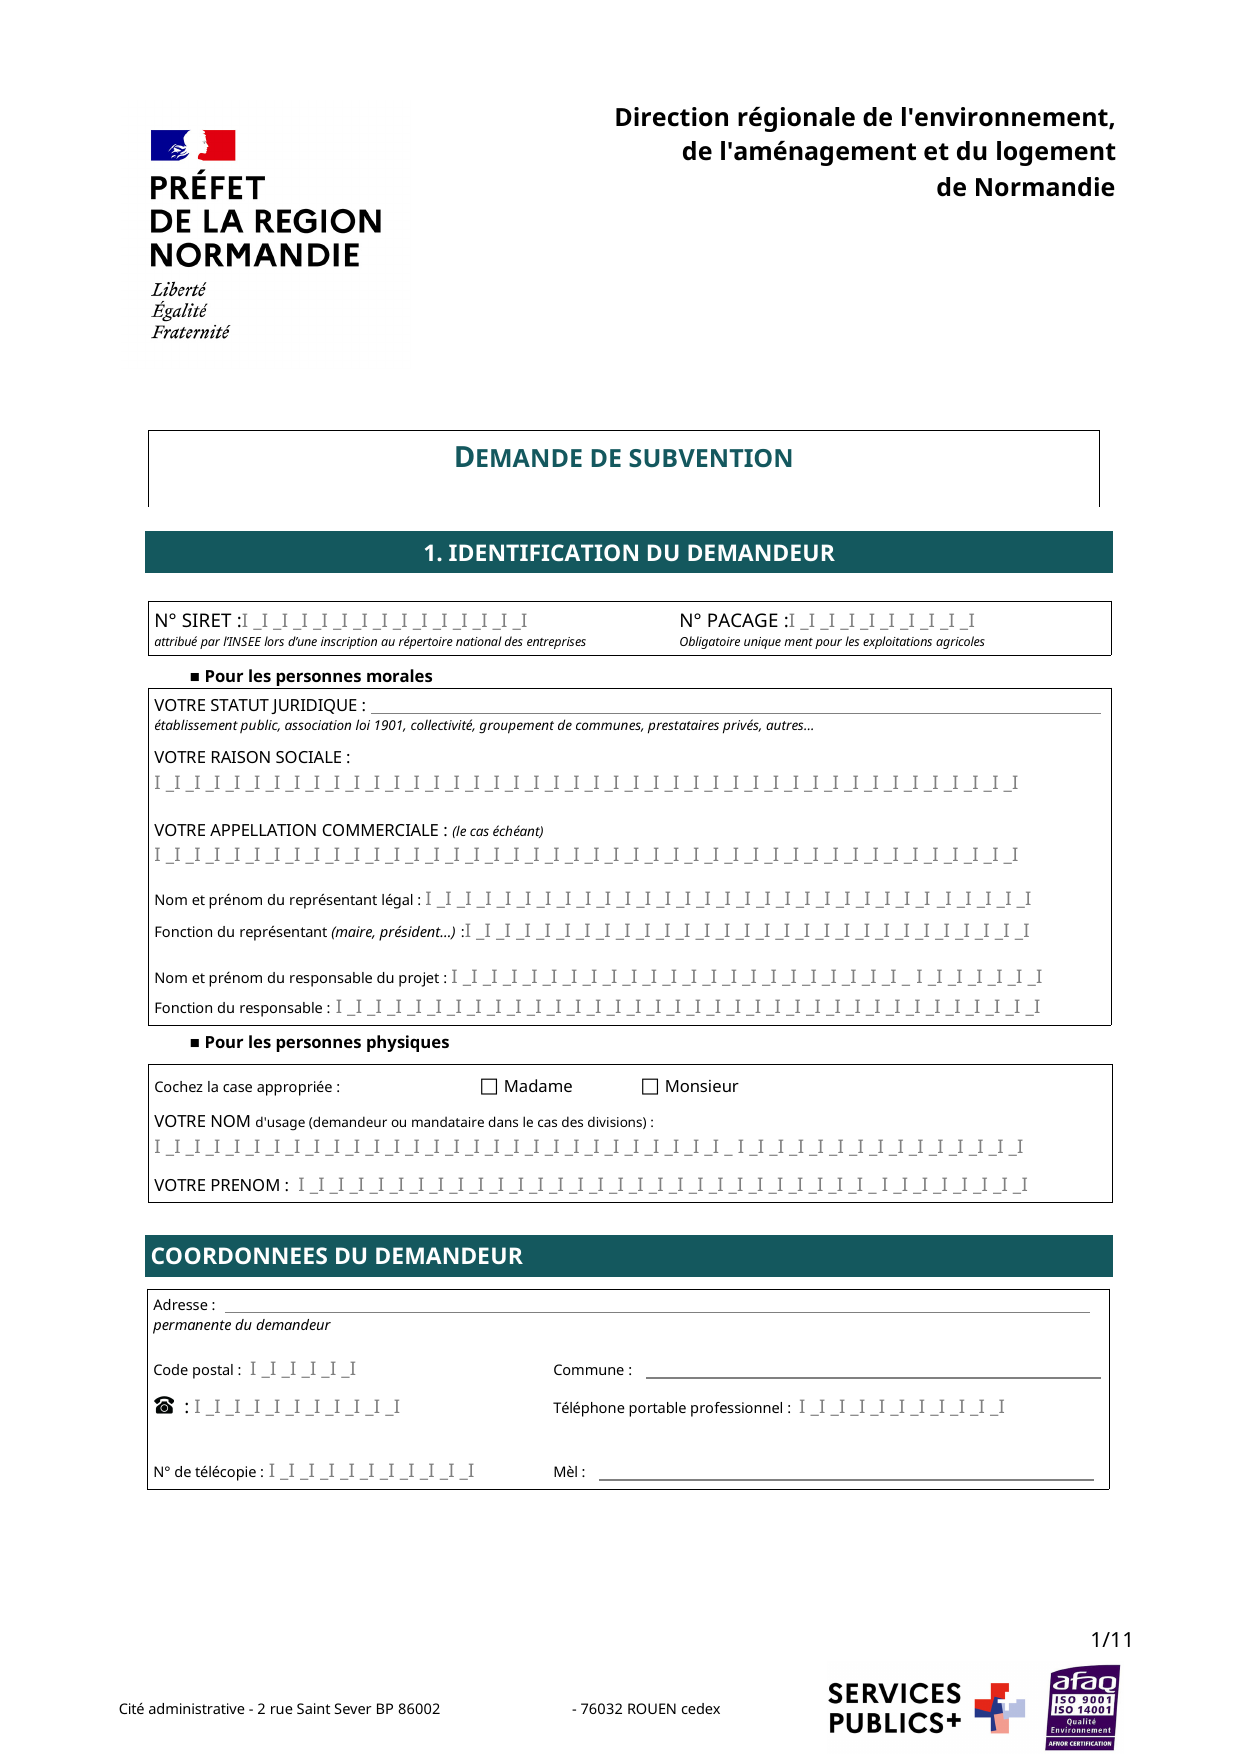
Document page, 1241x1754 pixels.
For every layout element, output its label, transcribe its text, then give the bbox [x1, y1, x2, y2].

table_header Adresse : permanente du demandeur Code postal : I _I _I _I _I _I Commune : : I _I _I _I _I _I _I _I _I _I _I Téléphone portable professionnel : I _I _I _I _I _I _I _I _I _I _I N° de télécopie : I _I _I _I _I _I _I _I _I _I _I Mèl : [148, 1290, 1109, 1489]
text 1/11 [106, 1625, 1134, 1653]
table_header DEMANDE DE SUBVENTION [149, 431, 1099, 507]
table_header N° SIRET :I _I _I _I _I _I _I _I _I _I _I _I _I _I _I N° PACAGE :I _I _I _I _I _I _I _I _I _I attribué par l’INSEE lors d’une inscription au répertoire national des entreprises Obligatoire unique ment pour les exploitations agricoles [149, 602, 1111, 655]
subtitle Pour les personnes morales [189, 665, 1134, 688]
picture [827, 1661, 1124, 1754]
picture [153, 1396, 174, 1414]
table_header Direction régionale de l'environnement, de l'aménagement et du logement de Normandie [425, 94, 1134, 406]
table_header Cochez la case appropriée : □ Madame □ Monsieur VOTRE NOM d'usage (demandeur ou mandataire dans le cas des divisions) : I _I _I _I _I _I _I _I _I _I _I _I _I _I _I _I _I _I _I _I _I _I _I _I _I _I _I _I _I _ I _I _I _I _I _I _I _I _I _I _I _I _I _I _I VOTRE PRENOM : I _I _I _I _I _I _I _I _I _I _I _I _I _I _I _I _I _I _I _I _I _I _I _I _I _I _I _I _I _ I _I _I _I _I _I _I _I [149, 1065, 1112, 1202]
table_header 1. IDENTIFICATION DU DEMANDEUR [145, 531, 1113, 573]
subtitle Pour les personnes physiques [189, 1037, 1134, 1052]
table_header COORDONNEES DU DEMANDEUR [145, 1235, 1113, 1277]
text Cité administrative - 2 rue Saint Sever BP 86002 [119, 1699, 445, 1718]
picture [120, 100, 411, 369]
table_header VOTRE STATUT JURIDIQUE : établissement public, association loi 1901, collectivité, groupement de communes, prestataires privés, autres... VOTRE RAISON SOCIALE : I _I _I _I _I _I _I _I _I _I _I _I _I _I _I _I _I _I _I _I _I _I _I _I _I _I _I _I _I _I _I _I _I _I _I _I _I _I _I _I _I _I _I _I VOTRE APPELLATION COMMERCIALE : (le cas échéant) I _I _I _I _I _I _I _I _I _I _I _I _I _I _I _I _I _I _I _I _I _I _I _I _I _I _I _I _I _I _I _I _I _I _I _I _I _I _I _I _I _I _I _I Nom et prénom du représentant légal : I _I _I _I _I _I _I _I _I _I _I _I _I _I _I _I _I _I _I _I _I _I _I _I _I _I _I _I _I _I _I Fonction du représentant (maire, président…) :I _I _I _I _I _I _I _I _I _I _I _I _I _I _I _I _I _I _I _I _I _I _I _I _I _I _I _I _I Nom et prénom du responsable du projet : I _I _I _I _I _I _I _I _I _I _I _I _I _I _I _I _I _I _I _I _I _I _I _ I _I _I _I _I _I _I Fonction du responsable : I _I _I _I _I _I _I _I _I _I _I _I _I _I _I _I _I _I _I _I _I _I _I _I _I _I _I _I _I _I _I _I _I _I _I _I [149, 689, 1111, 1025]
text - 76032 ROUEN cedex [571, 1699, 827, 1718]
table_header [106, 94, 425, 406]
